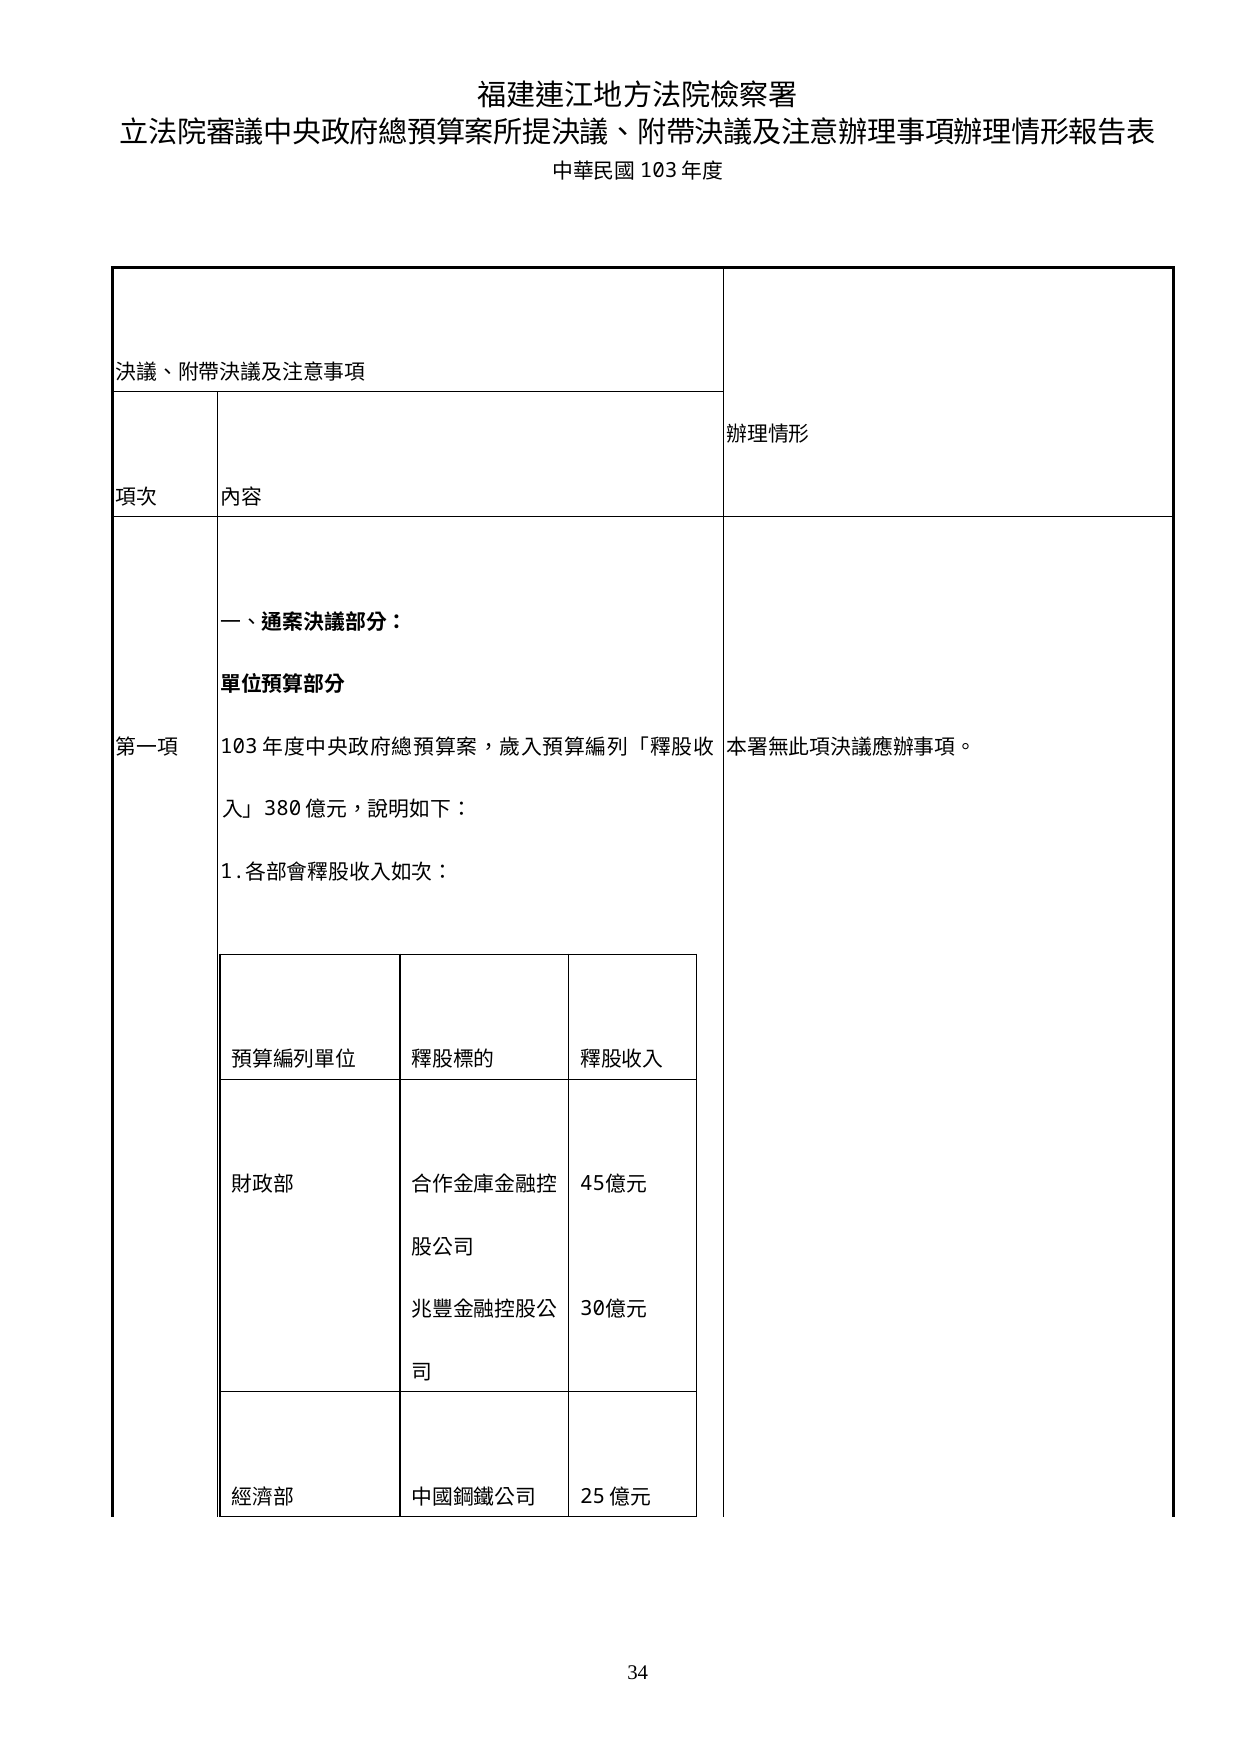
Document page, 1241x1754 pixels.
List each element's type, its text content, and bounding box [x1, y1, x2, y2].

table_header 決議、附帶決議及注意事項 [114, 269, 723, 391]
table_cell 25億元 [569, 1392, 696, 1516]
table_header 預算編列單位 [221, 955, 399, 1078]
table_cell 本署無此項決議應辦事項。 [724, 517, 1172, 1517]
table_cell 內容 [218, 392, 723, 516]
table_cell 財政部 [221, 1080, 399, 1391]
table_cell 中國鋼鐵公司 [401, 1392, 568, 1516]
table_cell 項次 [114, 392, 217, 516]
table_header 辦理情形 [724, 269, 1172, 516]
table_header 釋股收入 [569, 955, 696, 1078]
table_header 釋股標的 [401, 955, 568, 1078]
table_cell 第一項 [114, 517, 217, 1517]
table_cell 經濟部 [221, 1392, 399, 1516]
table_cell 合作金庫金融控股公司 兆豐金融控股公司 [401, 1080, 568, 1391]
table_cell 45億元 30億元 [569, 1080, 696, 1391]
table_cell 一、通案決議部分： 單位預算部分 103年度中央政府總預算案，歲入預算編列「釋股收入」380億元，說明如下： 1.各部會釋股收入如次： [218, 517, 723, 1517]
